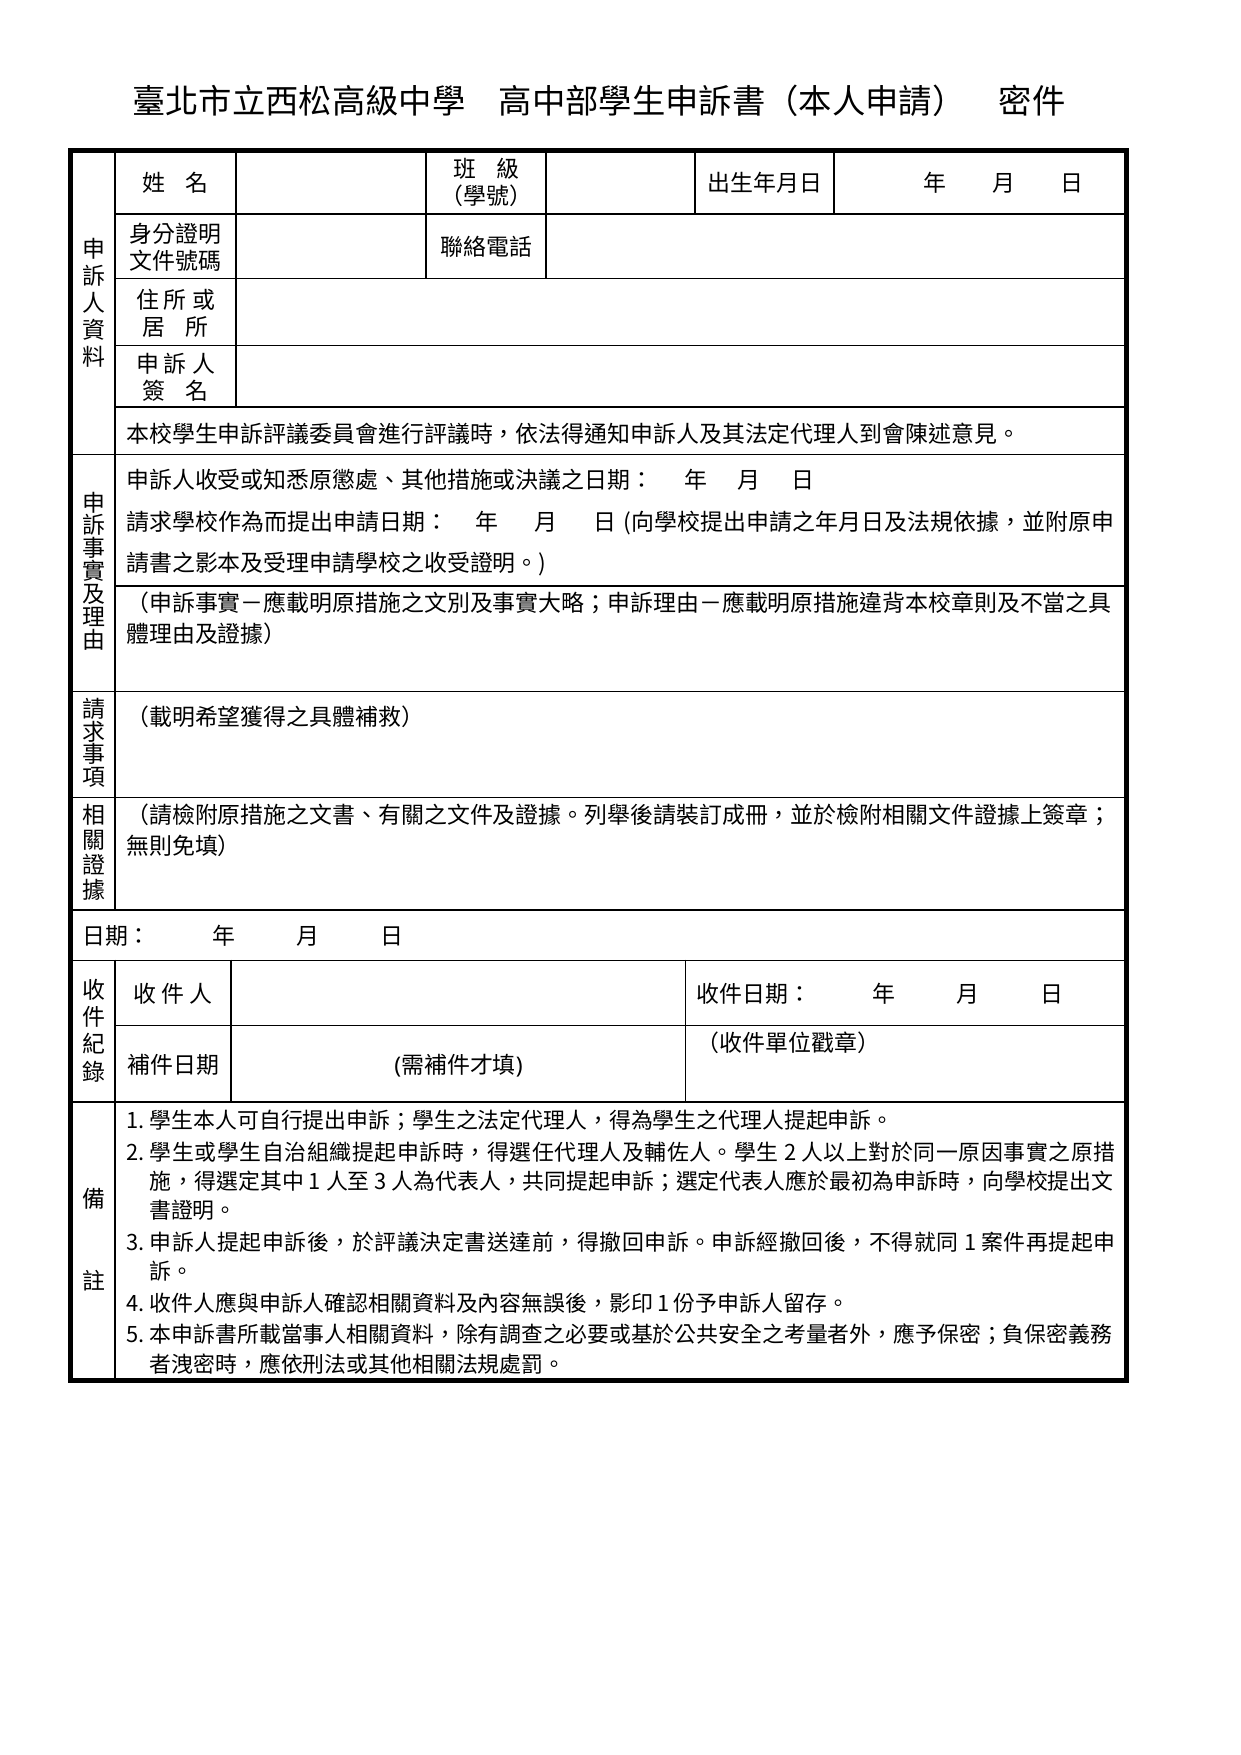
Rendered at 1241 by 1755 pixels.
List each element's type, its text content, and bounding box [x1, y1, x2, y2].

table_header 申訴人資料 [73, 153, 114, 453]
table_cell 住 所 或 居 所 [116, 279, 235, 345]
table_cell （載明希望獲得之具體補救） [116, 692, 1124, 797]
table_cell 聯絡電話 [427, 215, 545, 277]
table_cell 日期： 年 月 日 [73, 911, 1124, 959]
table_header 年 月 日 [835, 153, 1124, 213]
table_cell 身分證明 文件號碼 [116, 215, 235, 277]
table_cell [237, 279, 1124, 345]
table_header 出生年月日 [696, 153, 833, 213]
table_header 姓 名 [116, 153, 235, 213]
table_cell 收 件 人 [116, 961, 230, 1024]
table_cell 收件紀錄 [73, 961, 114, 1101]
table_header [237, 153, 425, 213]
table_cell （收件單位戳章） [686, 1026, 1124, 1101]
table_header [547, 153, 694, 213]
table_cell [237, 346, 1124, 406]
table_cell （請檢附原措施之文書、有關之文件及證據。列舉後請裝訂成冊，並於檢附相關文件證據上簽章；無則免填） [116, 798, 1124, 909]
table_cell 申訴事實及理由 [73, 455, 114, 691]
table_cell 收件日期： 年 月 日 [686, 961, 1124, 1024]
table_cell [237, 215, 425, 277]
table_header 班 級 （學號） [427, 153, 545, 213]
table_cell 相關證據 [73, 798, 114, 909]
table_cell [232, 961, 685, 1024]
table_cell 備 註 [73, 1103, 114, 1378]
table_cell 補件日期 [116, 1026, 230, 1101]
table_cell 申訴人收受或知悉原懲處、其他措施或決議之日期： 年 月 日 請求學校作為而提出申請日期： 年 月 日 (向學校提出申請之年月日及法規依據，並附原申請書之影本及受理申請學校之收受證明。) [116, 455, 1124, 585]
table_cell (需補件才填) [232, 1026, 685, 1101]
table_cell 請求事項 [73, 692, 114, 797]
table_cell 1. 學生本人可自行提出申訴；學生之法定代理人，得為學生之代理人提起申訴。 2. 學生或學生自治組織提起申訴時，得選任代理人及輔佐人。學生2人以上對於同一原因事實之原措施，得選定其中1人至3人為代表人，共同提起申訴；選定代表人應於最初為申訴時，向學校提出文書證明。 3. 申訴人提起申訴後，於評議決定書送達前，得撤回申訴。申訴經撤回後，不得就同1案件再提起申訴。 4. 收件人應與申訴人確認相關資料及內容無誤後，影印1份予申訴人留存。 5. 本申訴書所載當事人相關資料，除有調查之必要或基於公共安全之考量者外，應予保密；負保密義務者洩密時，應依刑法或其他相關法規處罰。 [116, 1103, 1124, 1378]
table_cell （申訴事實－應載明原措施之文別及事實大略；申訴理由－應載明原措施違背本校章則及不當之具體理由及證據） [116, 587, 1124, 691]
text 臺北市立西松高級中學 高中部學生申訴書（本人申請） 密件 [75, 75, 1122, 123]
table_cell 申 訴 人 簽 名 [116, 346, 235, 406]
table_cell [547, 215, 1124, 277]
table_cell 本校學生申訴評議委員會進行評議時，依法得通知申訴人及其法定代理人到會陳述意見。 [116, 408, 1124, 453]
